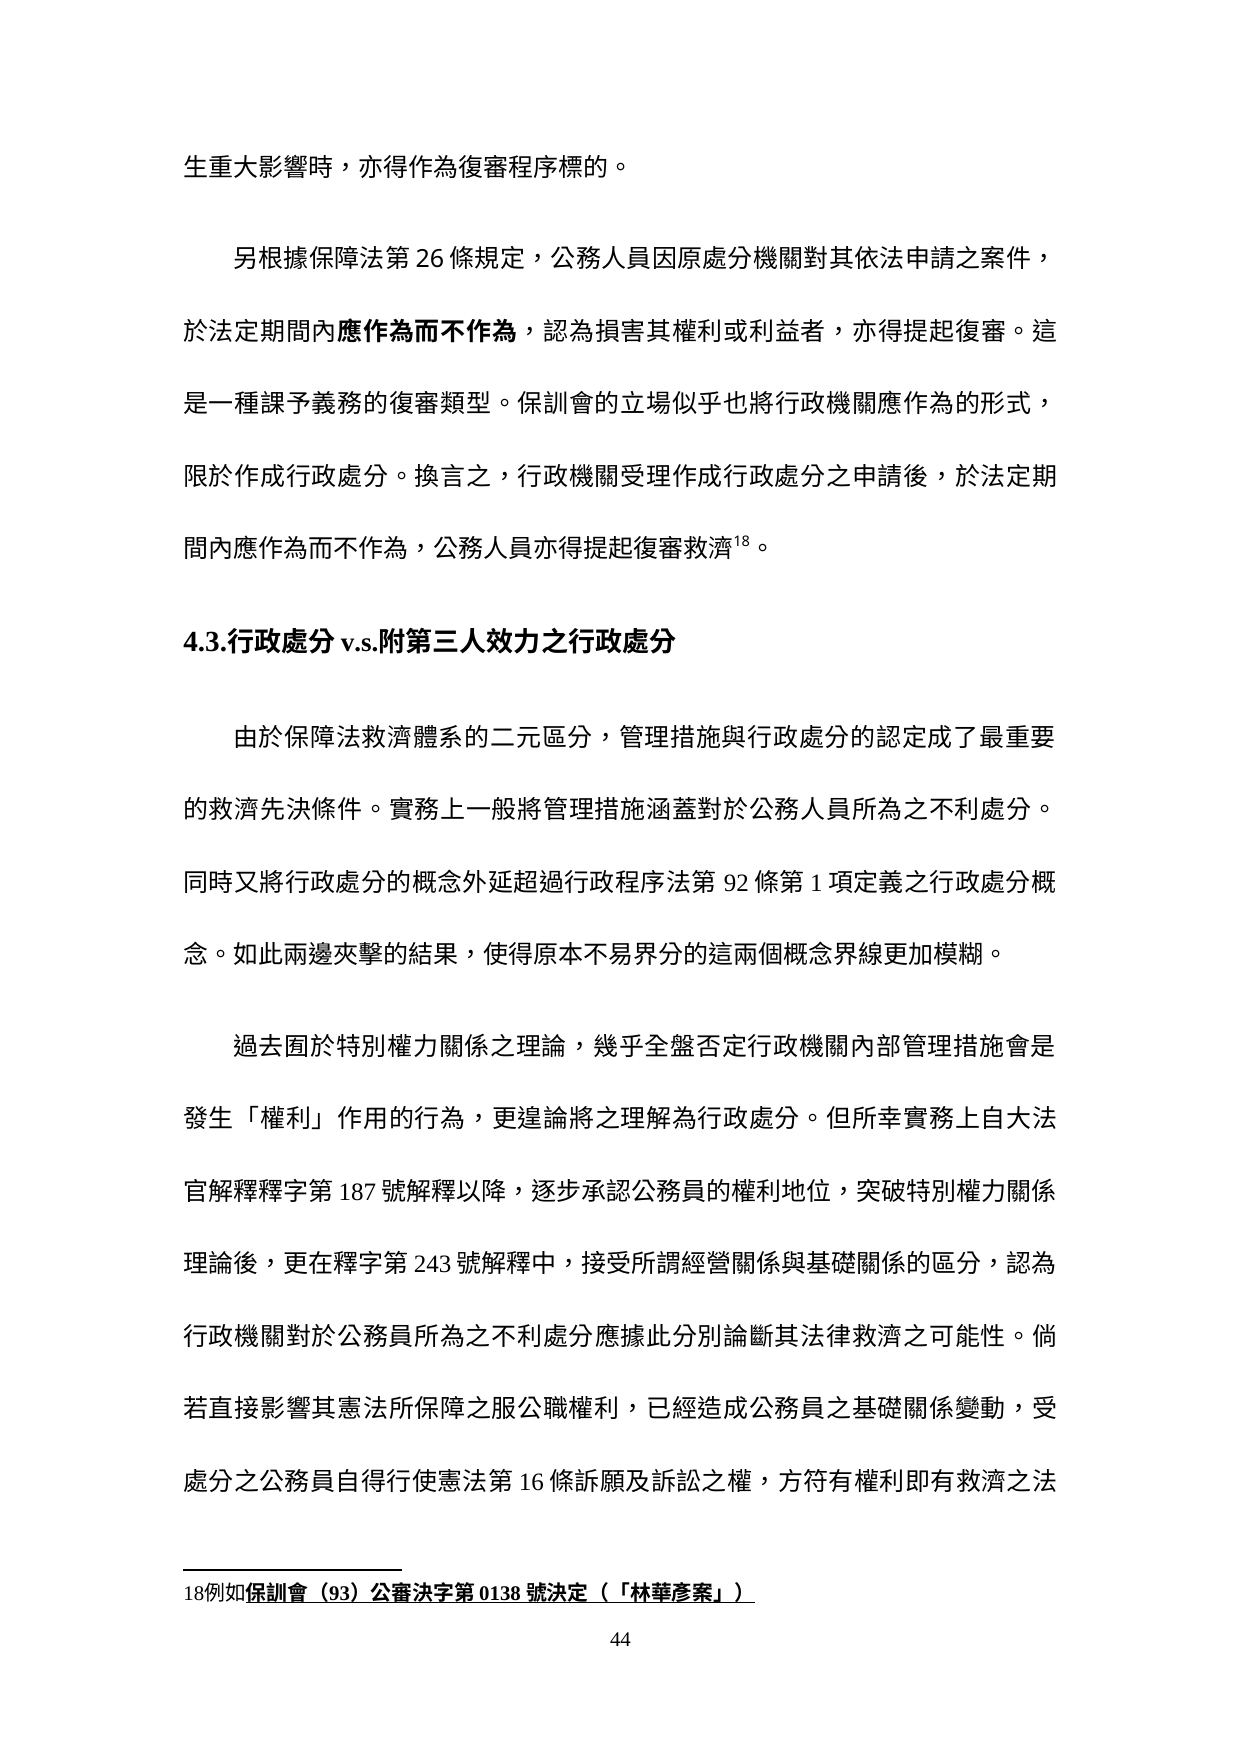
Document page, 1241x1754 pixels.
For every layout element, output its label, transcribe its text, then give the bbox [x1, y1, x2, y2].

subtitle 4.3.行政處分v.s.附第三人效力之行政處分 [183, 620, 1057, 659]
text 根據保障法第25條規定，公務人員對於服務機關或人事主管機關所為之行政處分，認為違法或顯然不當，致損害其權利或利益者，得依本法提起復審。這種撤銷類型的復審程序標的，依保訓會歷來的解釋，此所稱行政處分，除參照行政程序法第92條第1項規定，係指行政機關就公法上具體事件所為之決定或其他公權力措施而對外直接發生法律效果之單方行政行為外，依司法院歷次相關解釋意旨，尚以足以改變公務人員身分關係，或於公務人員權利有重大影響，或基於公務人員身分所產生之公法上財產請求權遭受侵害等事項，為得提起復審之範圍。因此對於公務人員所為之不利處分，倘若對於公務人員權利產生重大影響時，亦得作為復審程序標的。 [183, 148, 1057, 184]
text 另根據保障法第26條規定，公務人員因原處分機關對其依法申請之案件，於法定期間內應作為而不作為，認為損害其權利或利益者，亦得提起復審。這是一種課予義務的復審類型。保訓會的立場似乎也將行政機關應作為的形式，限於作成行政處分。換言之，行政機關受理作成行政處分之申請後，於法定期間內應作為而不作為，公務人員亦得提起復審救濟。 [183, 239, 1057, 565]
text 例如保訓會（93）公審決字第0138 號決定（「林華彥案」） [183, 1576, 1057, 1606]
text 由於保障法救濟體系的二元區分，管理措施與行政處分的認定成了最重要的救濟先決條件。實務上一般將管理措施涵蓋對於公務人員所為之不利處分。同時又將行政處分的概念外延超過行政程序法第92條第1項定義之行政處分概念。如此兩邊夾擊的結果，使得原本不易界分的這兩個概念界線更加模糊。 [183, 717, 1057, 971]
text 過去囿於特別權力關係之理論，幾乎全盤否定行政機關內部管理措施會是發生「權利」作用的行為，更遑論將之理解為行政處分。但所幸實務上自大法官解釋釋字第187號解釋以降，逐步承認公務員的權利地位，突破特別權力關係理論後，更在釋字第243號解釋中，接受所謂經營關係與基礎關係的區分，認為行政機關對於公務員所為之不利處分應據此分別論斷其法律救濟之可能性。倘若直接影響其憲法所保障之服公職權利，已經造成公務員之基礎關係變動，受處分之公務員自得行使憲法第16條訴願及訴訟之權，方符有權利即有救濟之法理。但是若僅屬於經營關係下之管理措施，並未改變公務員之身分關係，不直接影響人民服公職之權利，仍不許其以訴訟請求救濟。其後，大法官更在釋字第298號解釋中，放棄基礎關係與經營關係之區分方式，主張關於足以改變公務員身分或對於公務員有重大影響之不利處分，受處分人均得向司法機關聲明不服，由該司法機關就原處分是否違法加以審查，以資救濟。由於彼時行政訴訟僅撤銷訴訟一類，其訴訟之程序標的有僅限於行政處分，故而會讓我們反推認定這些足以改變公務員身分或對於公務員有重大影響之不利處分即為行政處分。一時之間，對於公務員是否有重大影響的浮動游標，反成為決定行政處分的要素是否具備的最重要客觀基準。果如此，行政處分的判斷發生相對化的現象，並不足為奇。 [183, 1026, 1057, 1497]
